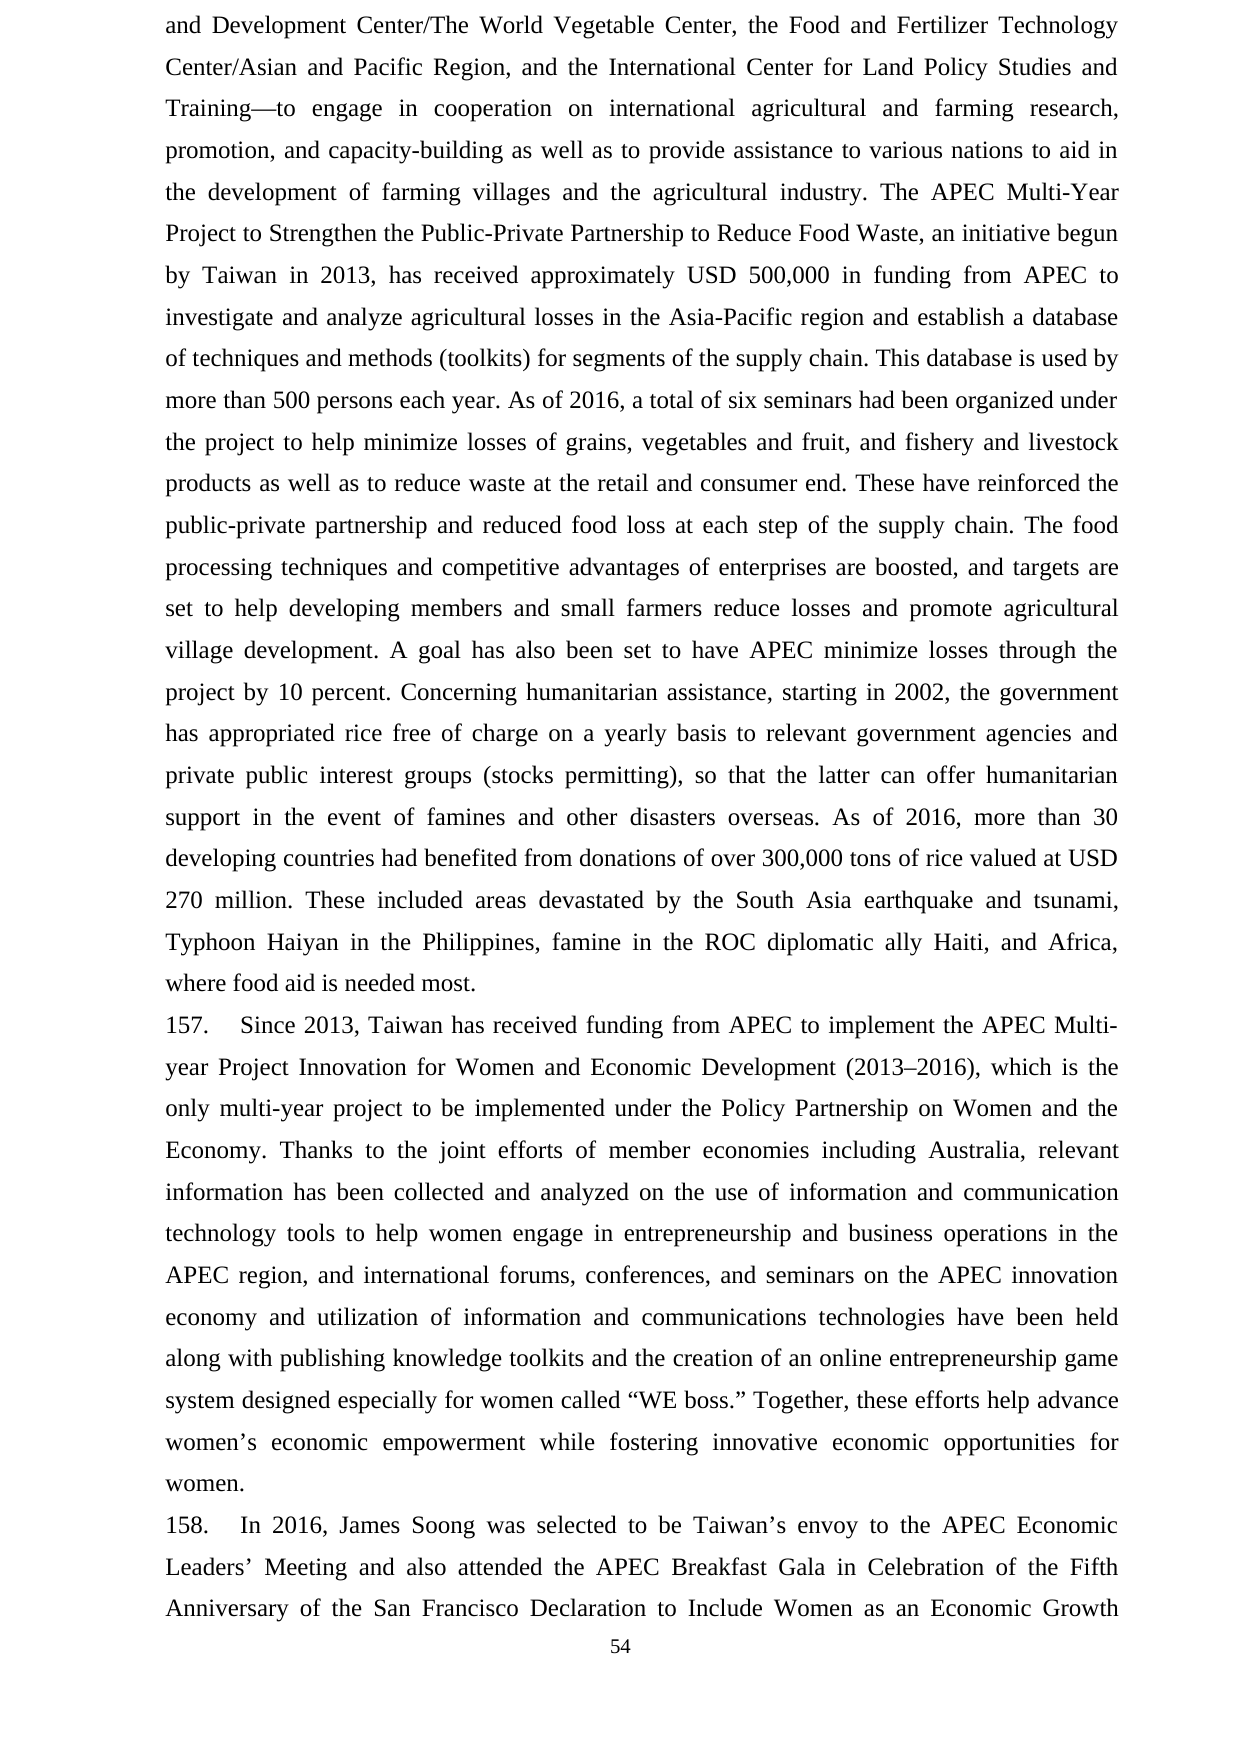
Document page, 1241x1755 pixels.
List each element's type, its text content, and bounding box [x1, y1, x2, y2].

list and Development Center/The World Vegetable Center, the Food and Fertilizer Technology Center/Asian and Pacific Region, and the International Center for Land Policy Studies and Training—to engage in cooperation on international agricultural and farming research, promotion, and capacity-building as well as to provide assistance to various nations to aid in the development of farming villages and the agricultural industry. The APEC Multi-Year Project to Strengthen the Public-Private Partnership to Reduce Food Waste, an initiative begun by Taiwan in 2013, has received approximately USD 500,000 in funding from APEC to investigate and analyze agricultural losses in the Asia-Pacific region and establish a database of techniques and methods (toolkits) for segments of the supply chain. This database is used by more than 500 persons each year. As of 2016, a total of six seminars had been organized under the project to help minimize losses of grains, vegetables and fruit, and fishery and livestock products as well as to reduce waste at the retail and consumer end. These have reinforced the public-private partnership and reduced food loss at each step of the supply chain. The food processing techniques and competitive advantages of enterprises are boosted, and targets are set to help developing members and small farmers reduce losses and promote agricultural village development. A goal has also been set to have APEC minimize losses through the project by 10 percent. Concerning humanitarian assistance, starting in 2002, the government has appropriated rice free of charge on a yearly basis to relevant government agencies and private public interest groups (stocks permitting), so that the latter can offer humanitarian support in the event of famines and other disasters overseas. As of 2016, more than 30 developing countries had benefited from donations of over 300,000 tons of rice valued at USD 270 million. These included areas devastated by the South Asia earthquake and tsunami, Typhoon Haiyan in the Philippines, famine in the ROC diplomatic ally Haiti, and Africa, where food aid is needed most. [165, 0, 1119, 1000]
list Since 2013, Taiwan has received funding from APEC to implement the APEC Multi-year Project Innovation for Women and Economic Development (2013–2016), which is the only multi-year project to be implemented under the Policy Partnership on Women and the Economy. Thanks to the joint efforts of member economies including Australia, relevant information has been collected and analyzed on the use of information and communication technology tools to help women engage in entrepreneurship and business operations in the APEC region, and international forums, conferences, and seminars on the APEC innovation economy and utilization of information and communications technologies have been held along with publishing knowledge toolkits and the creation of an online entrepreneurship game system designed especially for women called “WE boss.” Together, these efforts help advance women’s economic empowerment while fostering innovative economic opportunities for women. [165, 1000, 1119, 1500]
list In 2016, James Soong was selected to be Taiwan’s envoy to the APEC Economic Leaders’ Meeting and also attended the APEC Breakfast Gala in Celebration of the Fifth Anniversary of the San Francisco Declaration to Include Women as an Economic Growth [165, 1500, 1119, 1625]
